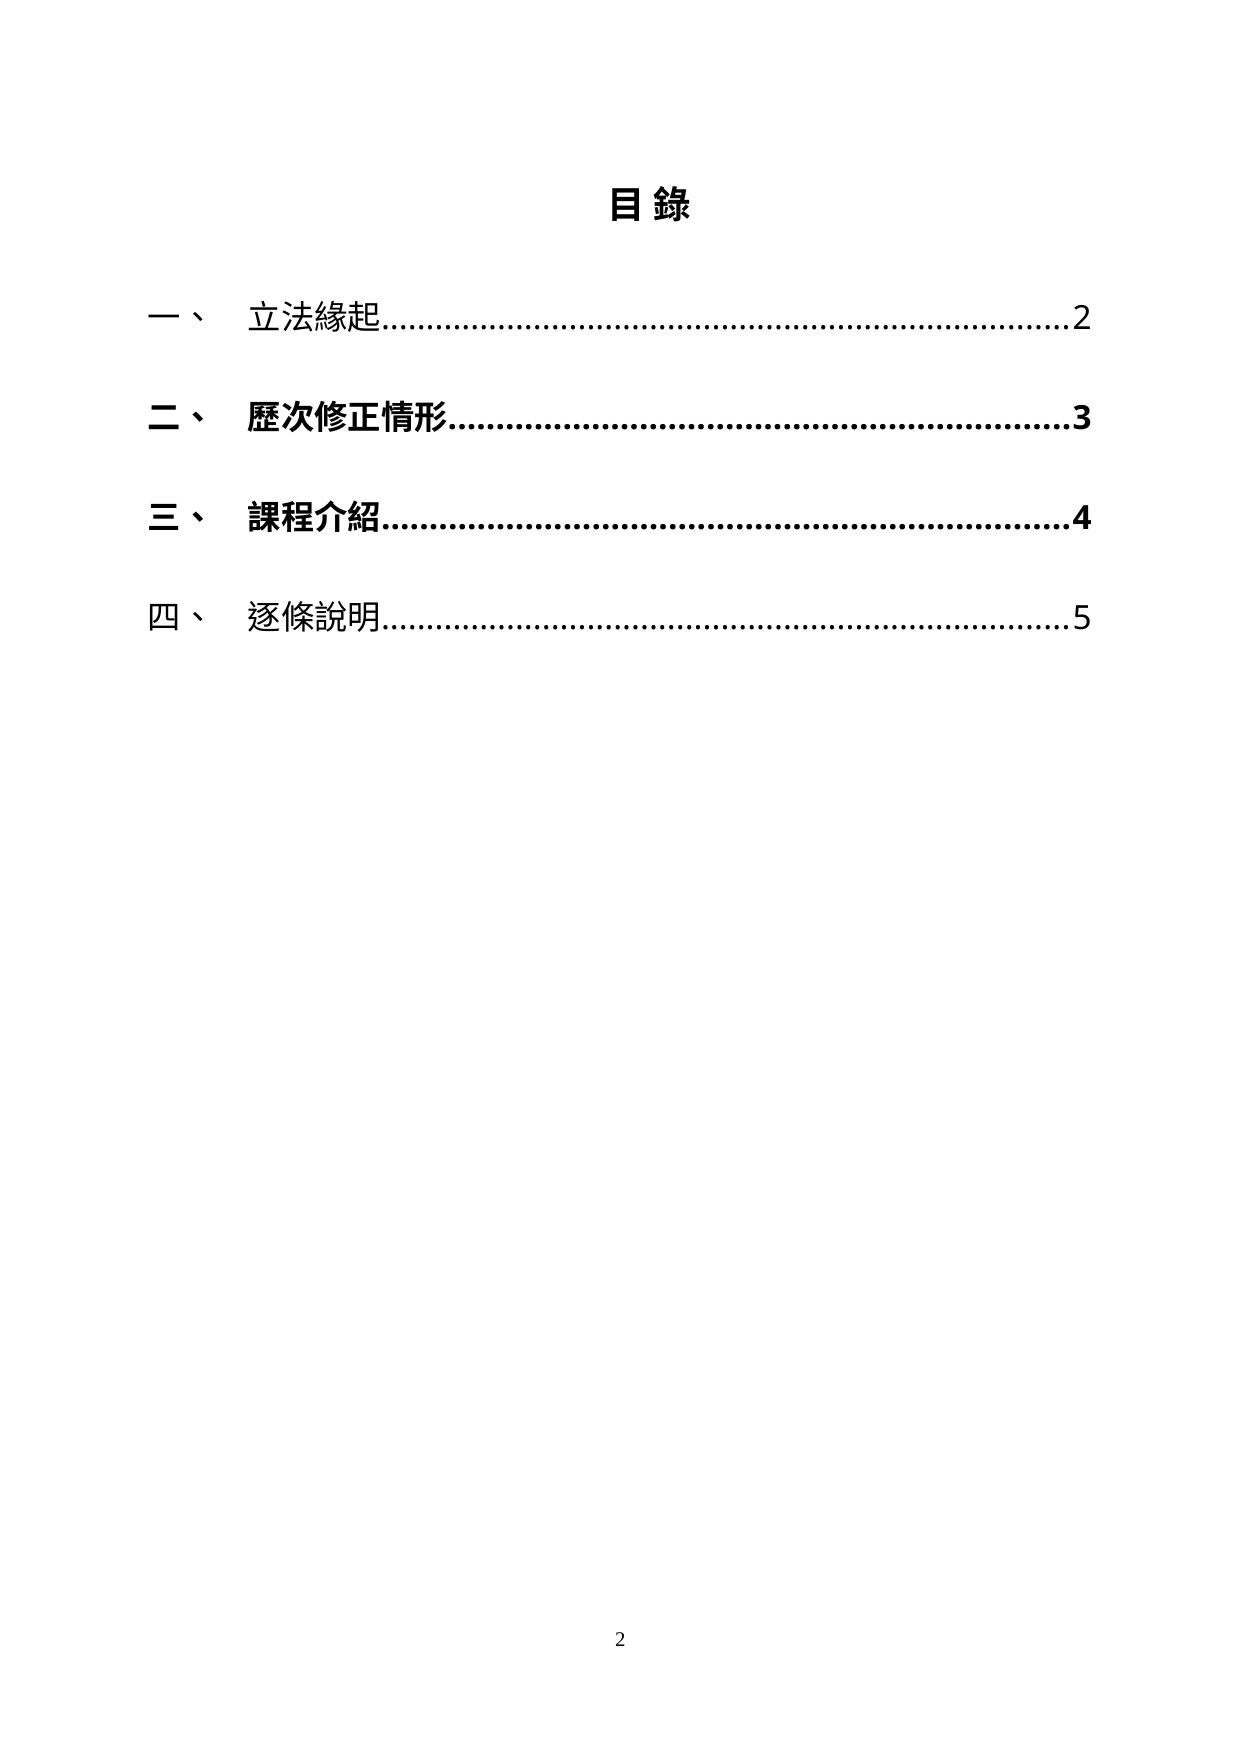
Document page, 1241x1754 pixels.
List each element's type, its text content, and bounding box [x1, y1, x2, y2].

text 目 錄 [148, 164, 1092, 239]
text 二、 歷次修正情形 3 [148, 379, 1092, 454]
text 四、 逐條說明 5 [148, 579, 1092, 654]
text 一、 立法緣起 2 [148, 279, 1092, 354]
text 三、 課程介紹 4 [148, 479, 1092, 554]
